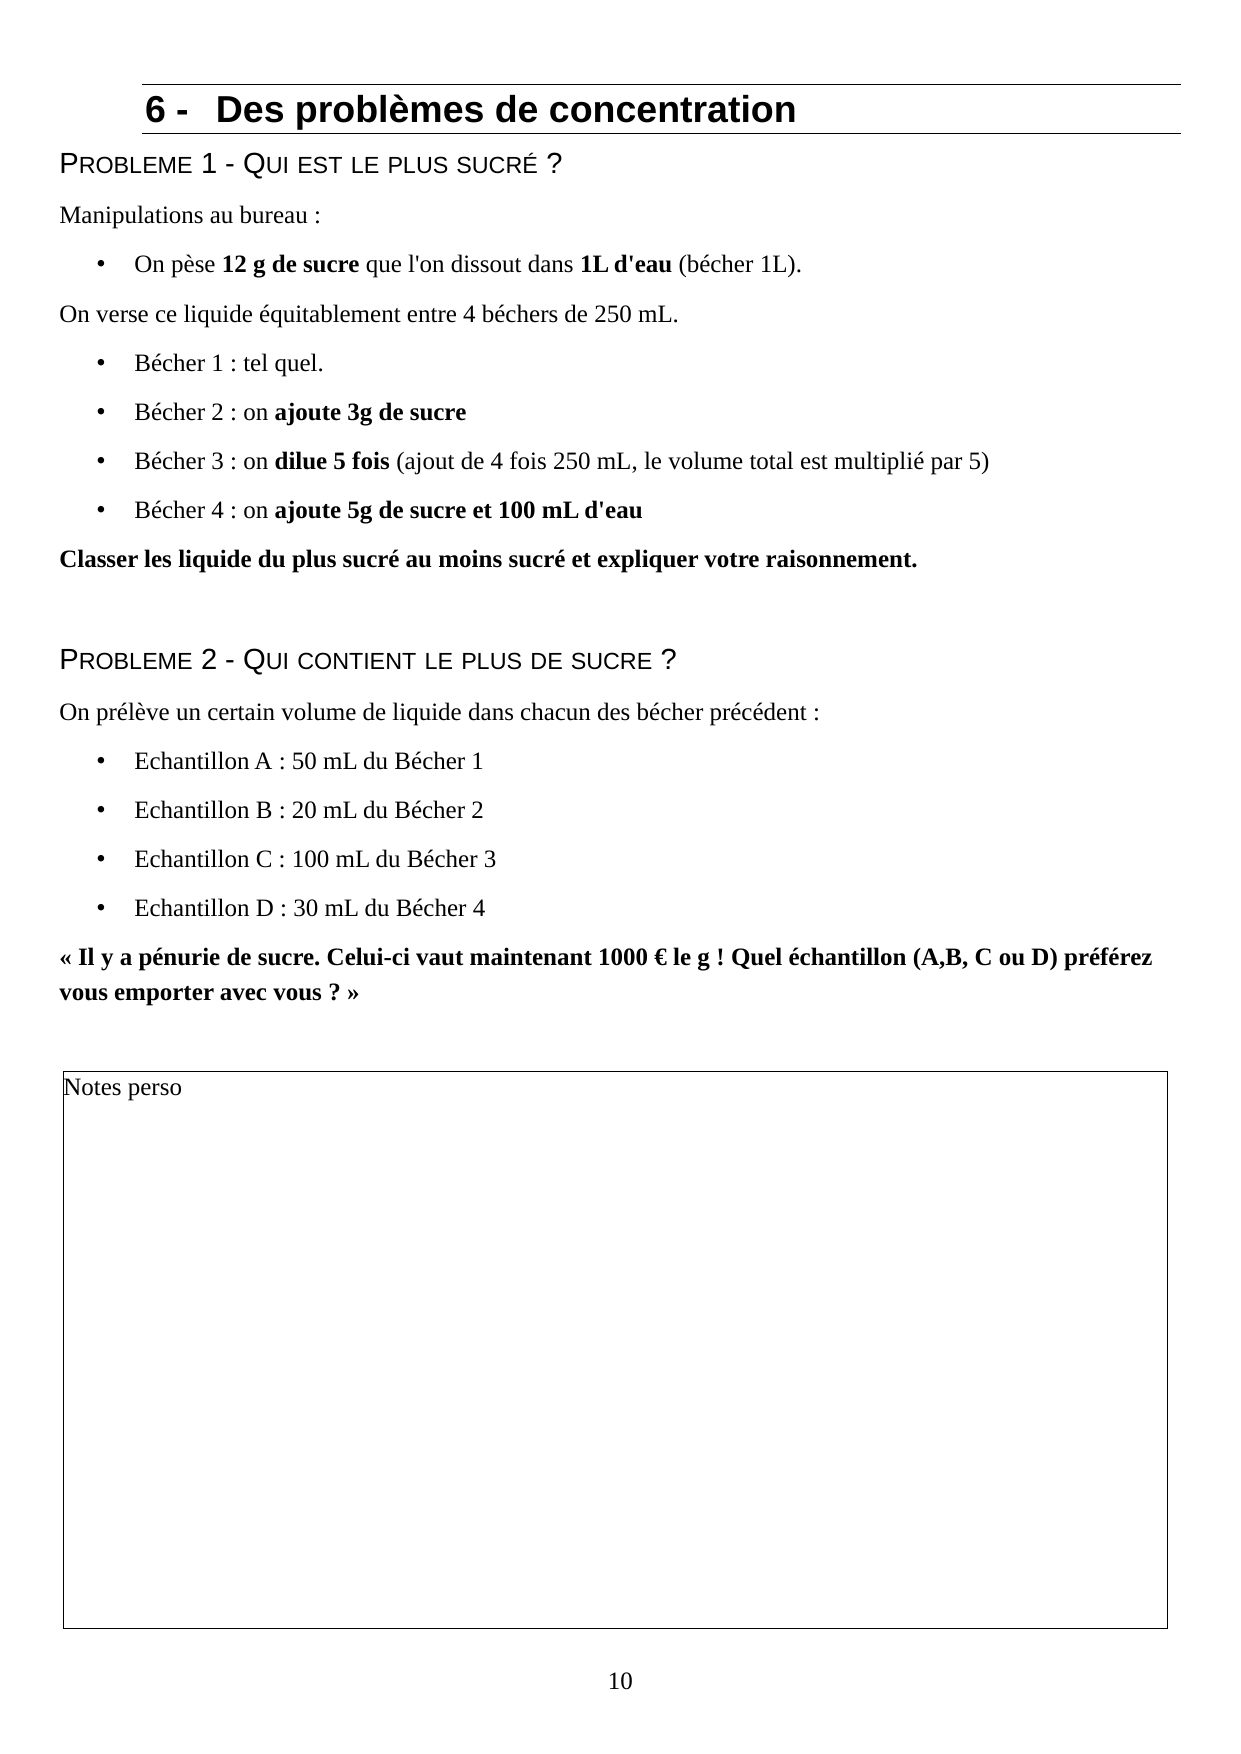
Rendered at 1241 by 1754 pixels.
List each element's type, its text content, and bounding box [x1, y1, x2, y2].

list Bécher 4 : on ajoute 5g de sucre et 100 mL d'eau [97, 495, 1181, 524]
text Probleme 1 - Qui est le plus sucré ? [59, 146, 1181, 179]
list Echantillon D : 30 mL du Bécher 4 [97, 893, 1181, 922]
list Bécher 1 : tel quel. [97, 348, 1181, 376]
list Echantillon A : 50 mL du Bécher 1 [97, 746, 1181, 775]
list On pèse 12 g de sucre que l'on dissout dans 1L d'eau (bécher 1L). [97, 249, 1181, 278]
text On verse ce liquide équitablement entre 4 béchers de 250 mL. [59, 299, 1181, 327]
list Echantillon C : 100 mL du Bécher 3 [97, 844, 1181, 873]
list Echantillon B : 20 mL du Bécher 2 [97, 795, 1181, 824]
text Probleme 2 - Qui contient le plus de sucre ? [59, 642, 1181, 676]
text « Il y a pénurie de sucre. Celui-ci vaut maintenant 1000 € le g ! Quel échantillon (A,B, C ou D) préférez vous emporter avec vous ? » [59, 942, 1181, 1005]
text Classer les liquide du plus sucré au moins sucré et expliquer votre raisonnement. [59, 544, 1181, 573]
text Manipulations au bureau : [59, 201, 1181, 229]
subtitle Des problèmes de concentration [142, 85, 1181, 133]
text On prélève un certain volume de liquide dans chacun des bécher précédent : [59, 697, 1181, 726]
list Bécher 2 : on ajoute 3g de sucre [97, 397, 1181, 426]
list Bécher 3 : on dilue 5 fois (ajout de 4 fois 250 mL, le volume total est multiplié par 5) [97, 446, 1181, 474]
